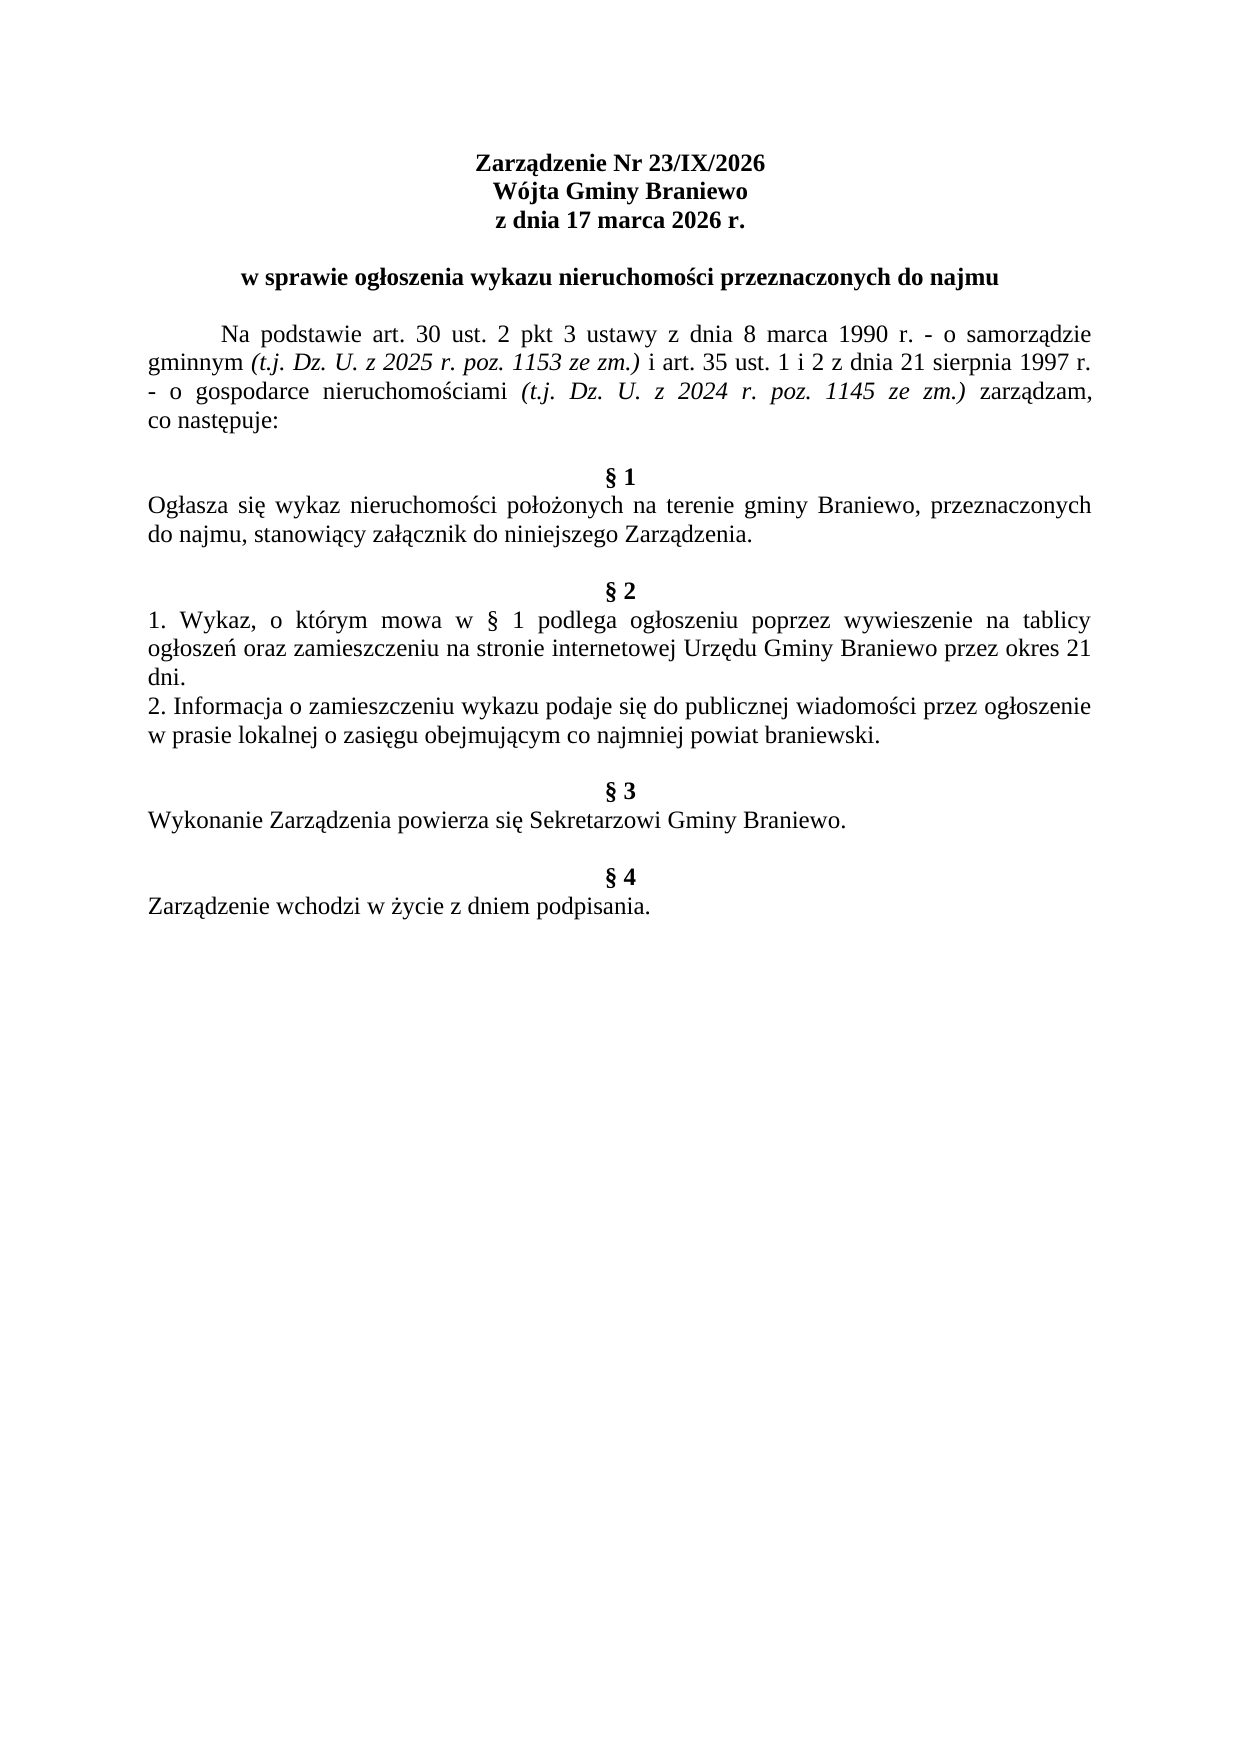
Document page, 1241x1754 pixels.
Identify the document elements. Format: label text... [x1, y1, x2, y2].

text Wykonanie Zarządzenia powierza się Sekretarzowi Gminy Braniewo. [148, 805, 1093, 834]
text § 2 [148, 576, 1093, 605]
text Wójta Gminy Braniewo [148, 176, 1093, 205]
text Zarządzenie Nr 23/IX/2026 [148, 148, 1093, 176]
text w sprawie ogłoszenia wykazu nieruchomości przeznaczonych do najmu [148, 262, 1093, 291]
text z dnia 17 marca 2026 r. [148, 205, 1093, 234]
text 1. Wykaz, o którym mowa w § 1 podlega ogłoszeniu poprzez wywieszenie na tablicy ogłoszeń oraz zamieszczeniu na stronie internetowej Urzędu Gminy Braniewo przez okres 21 dni. [148, 605, 1093, 691]
text Na podstawie art. 30 ust. 2 pkt 3 ustawy z dnia 8 marca 1990 r. - o samorządzie gminnym (t.j. Dz. U. z 2025 r. poz. 1153 ze zm.) i art. 35 ust. 1 i 2 z dnia 21 sierpnia 1997 r. - o gospodarce nieruchomościami (t.j. Dz. U. z 2024 r. poz. 1145 ze zm.) zarządzam, co następuje: [148, 319, 1093, 434]
text § 4 [148, 862, 1093, 891]
text Zarządzenie wchodzi w życie z dniem podpisania. [148, 891, 1093, 919]
text 2. Informacja o zamieszczeniu wykazu podaje się do publicznej wiadomości przez ogłoszenie w prasie lokalnej o zasięgu obejmującym co najmniej powiat braniewski. [148, 691, 1093, 748]
text § 3 [148, 776, 1093, 805]
text § 1 [148, 462, 1093, 490]
text Ogłasza się wykaz nieruchomości położonych na terenie gminy Braniewo, przeznaczonych do najmu, stanowiący załącznik do niniejszego Zarządzenia. [148, 490, 1093, 548]
